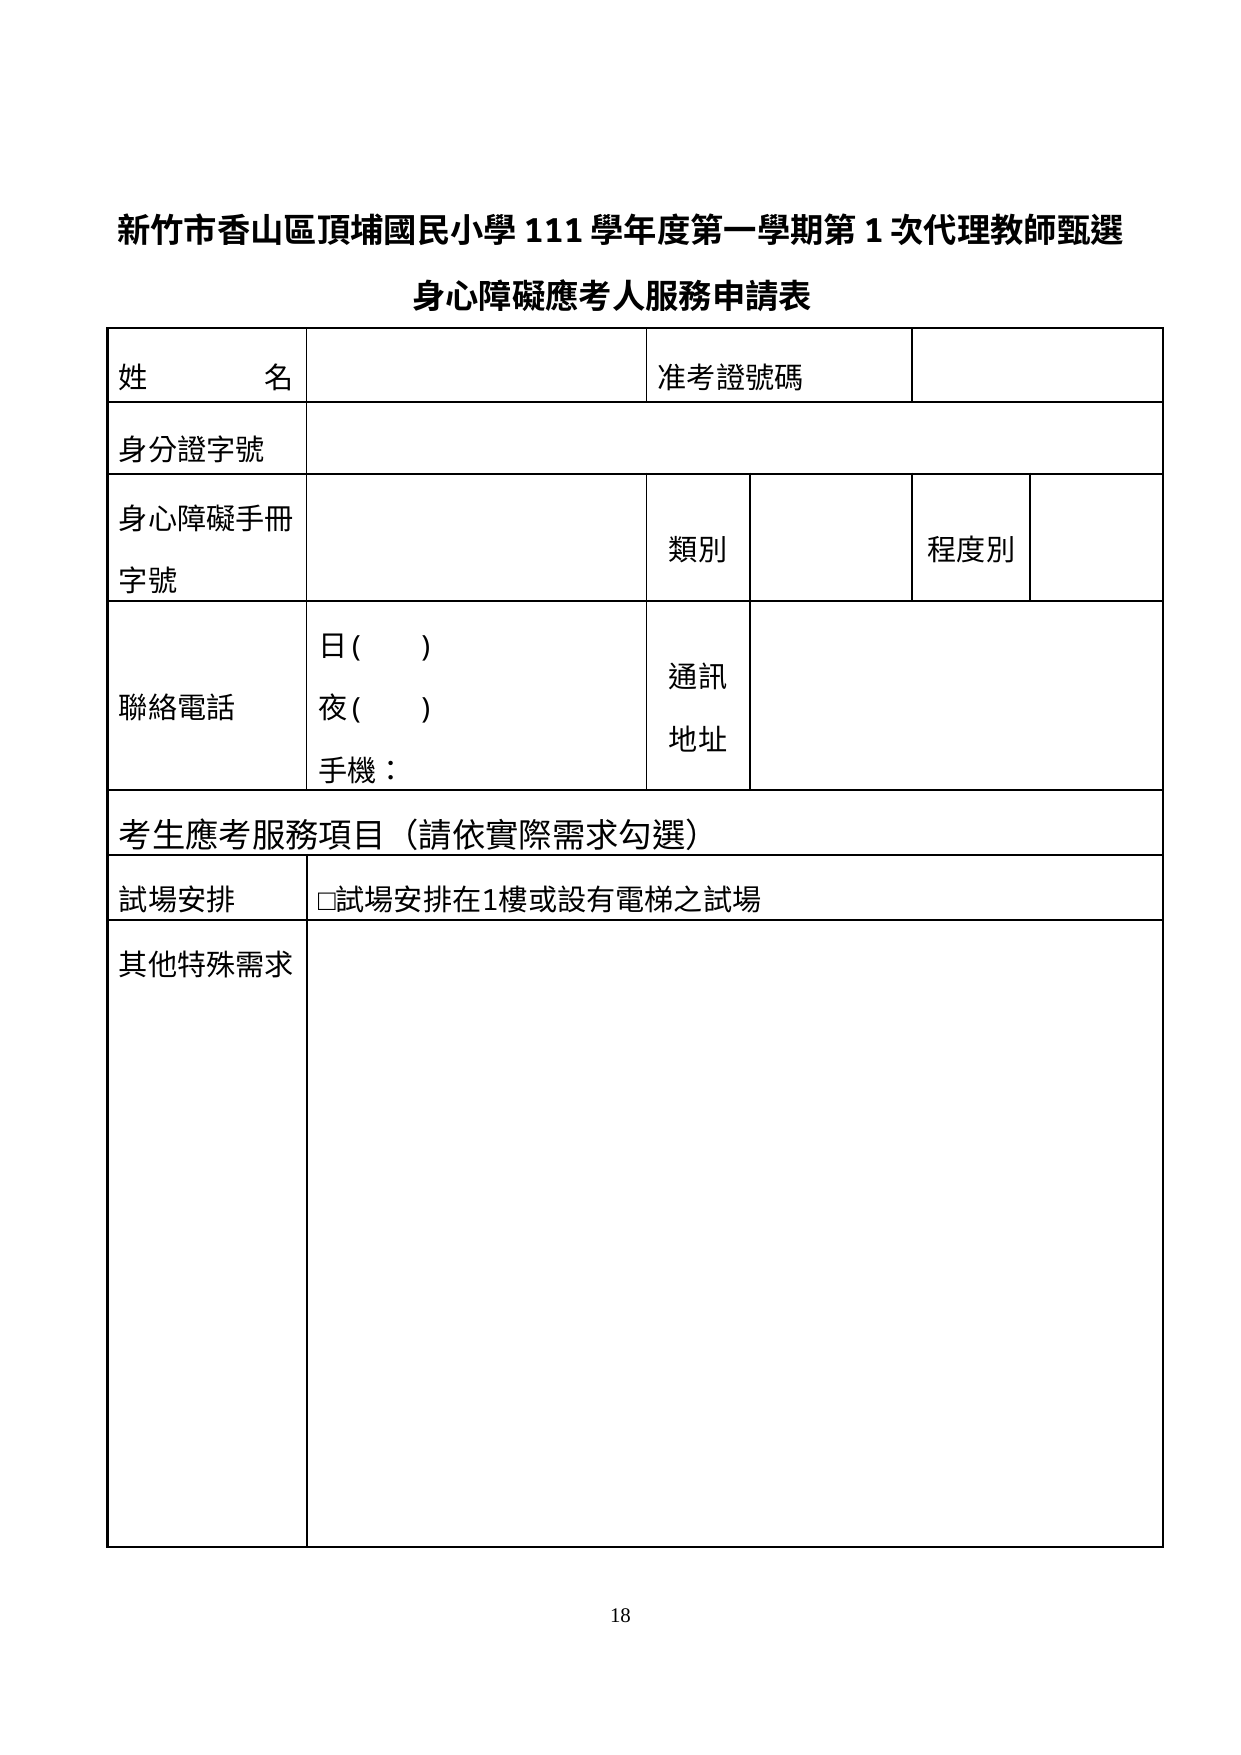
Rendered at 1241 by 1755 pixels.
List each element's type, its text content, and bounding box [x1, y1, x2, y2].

table_cell 日( ) 夜( ) 手機： [307, 602, 646, 789]
table_cell 身心障礙手冊 字號 [109, 475, 306, 600]
table_cell 程度別 [913, 475, 1029, 600]
table_cell 試場安排 [109, 856, 306, 918]
table_cell □試場安排在1樓或設有電梯之試場 [308, 856, 1162, 918]
table_cell [307, 475, 646, 600]
table_cell 類別 [647, 475, 749, 600]
table_cell [751, 475, 911, 600]
table_cell [751, 602, 1162, 789]
subtitle 新竹市香山區頂埔國民小學111學年度第一學期第1次代理教師甄選 [89, 203, 1152, 252]
text 身心障礙應考人服務申請表 [89, 252, 1152, 314]
table_cell [308, 921, 1162, 1546]
table_cell [307, 403, 1162, 473]
table_header [307, 329, 646, 401]
table_cell 考生應考服務項目（請依實際需求勾選） [109, 791, 1162, 854]
table_cell 身分證字號 [109, 403, 306, 473]
table_cell [1031, 475, 1162, 600]
table_cell 聯絡電話 [109, 602, 306, 789]
table_cell 其他特殊需求 [109, 921, 306, 1546]
table_header 姓 名 [109, 329, 306, 401]
table_cell 通訊地址 [647, 602, 749, 789]
table_header [913, 329, 1162, 401]
table_header 准考證號碼 [647, 329, 911, 401]
